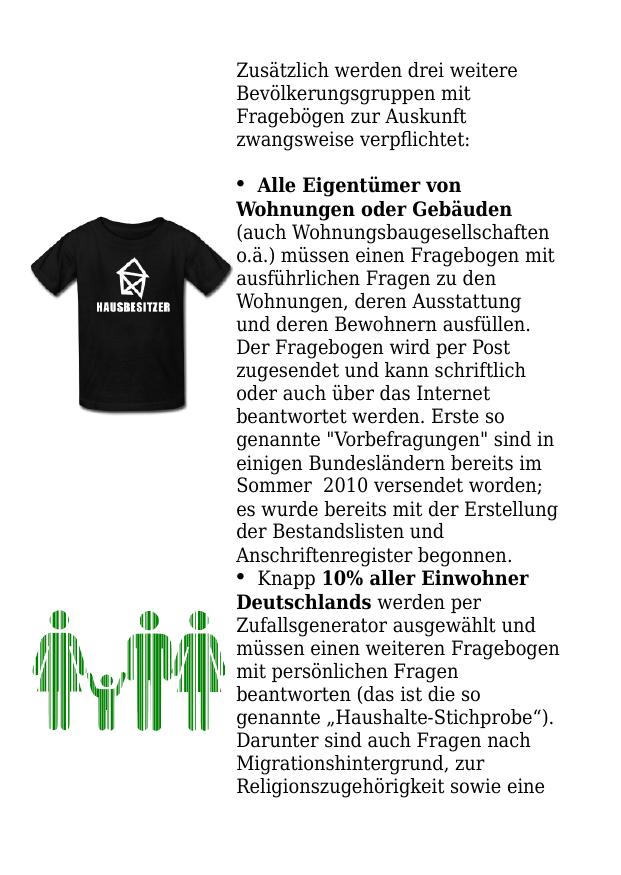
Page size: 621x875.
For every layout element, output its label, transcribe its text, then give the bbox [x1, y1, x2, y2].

picture [32, 605, 225, 761]
text Zusätzlich werden drei weitere Bevölkerungsgruppen mit Fragebögen zur Auskunft zwangsweise verpflichtet: [236, 59, 561, 151]
list Alle Eigentümer von Wohnungen oder Gebäuden (auch Wohnungsbaugesellschaften o.ä.) müssen einen Fragebogen mit ausführlichen Fragen zu den Wohnungen, deren Ausstattung und deren Bewohnern ausfüllen. Der Fragebogen wird per Post zugesendet und kann schriftlich oder auch über das Internet beantwortet werden. Erste so genannte "Vorbefragungen" sind in einigen Bundesländern bereits im Sommer 2010 versendet worden; es wurde bereits mit der Erstellung der Bestandslisten und Anschriftenregister begonnen. [236, 174, 561, 567]
list Knapp 10% aller Einwohner Deutschlands werden per Zufallsgenerator ausgewählt und müssen einen weiteren Fragebogen mit persönlichen Fragen beantworten (das ist die so genannte „Haushalte-Stichprobe“). Darunter sind auch Fragen nach Migrationshintergrund, zur Religionszugehörigkeit sowie eine [236, 567, 561, 798]
